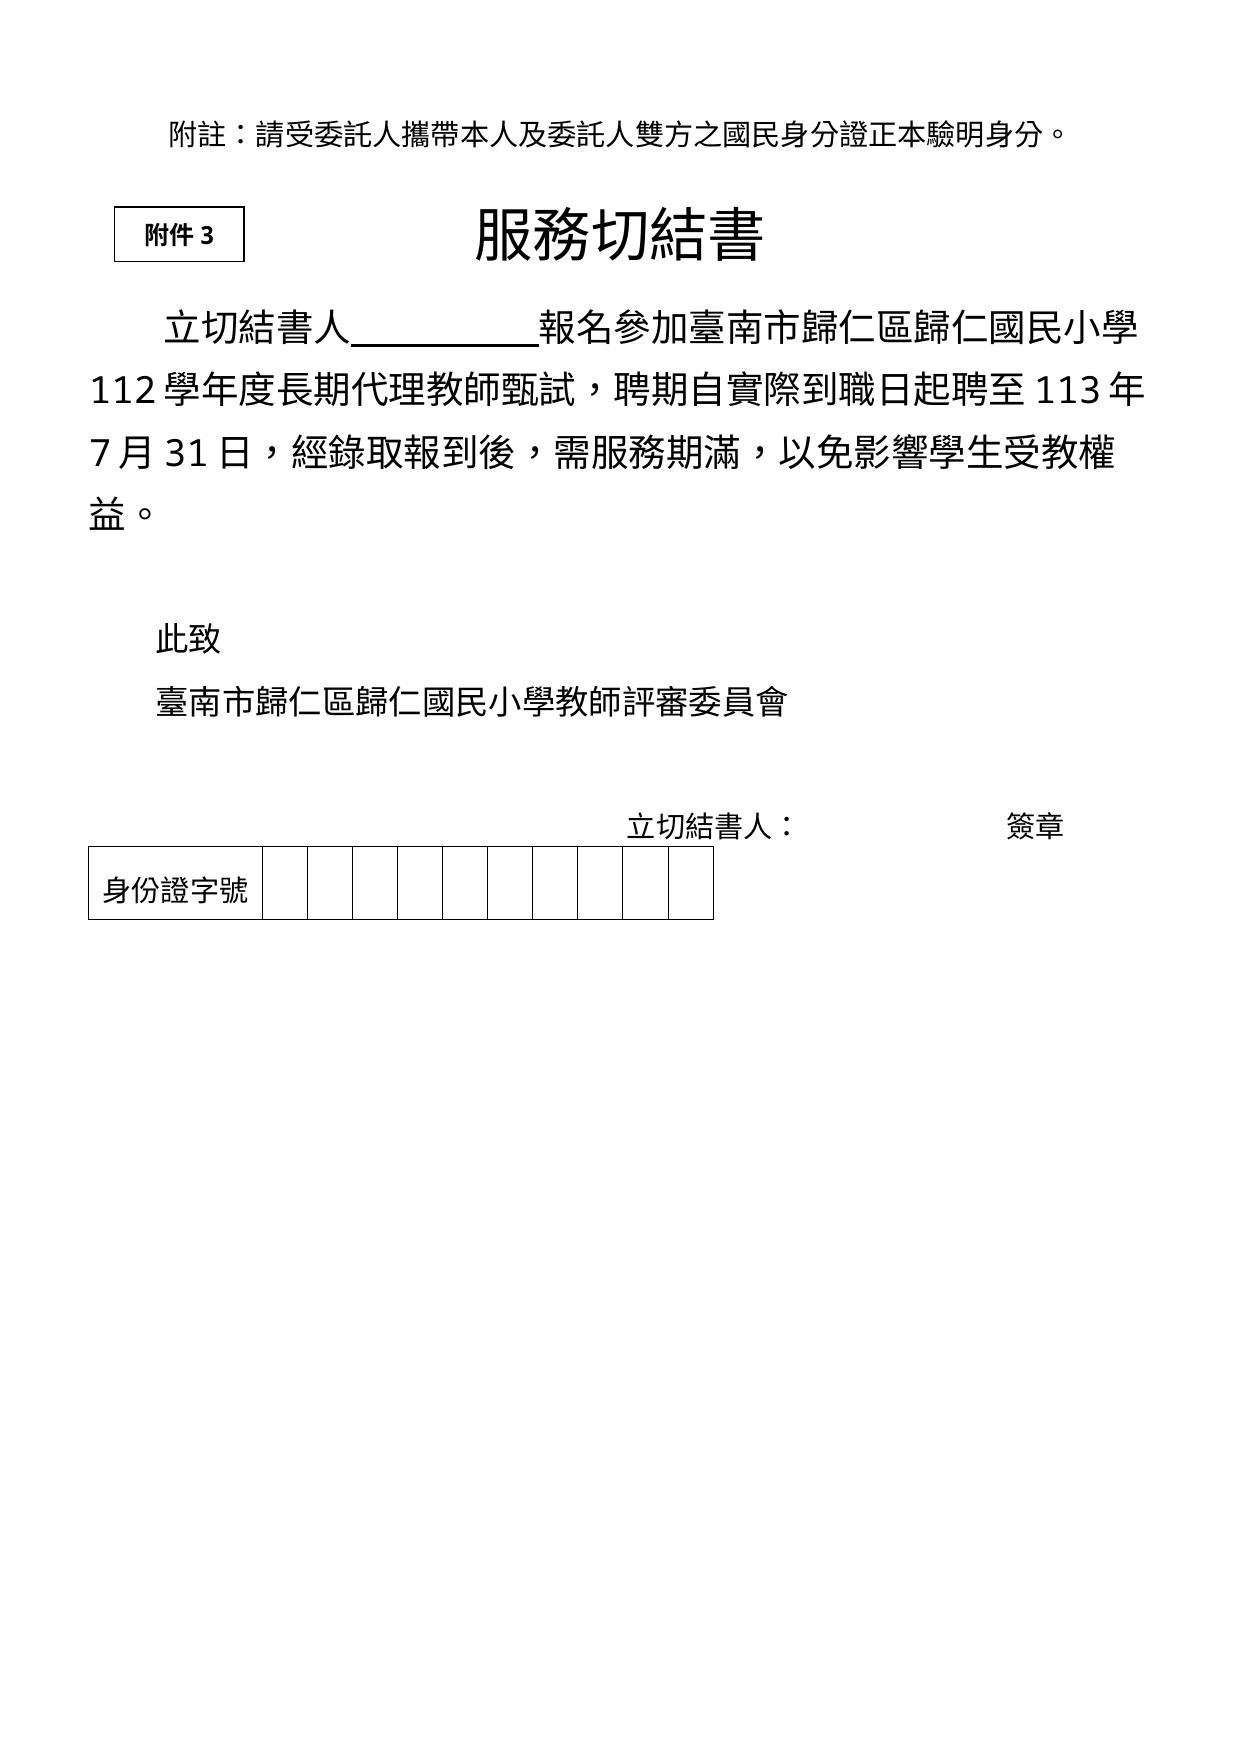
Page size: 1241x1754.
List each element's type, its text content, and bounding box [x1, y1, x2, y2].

text 此致 [89, 596, 1152, 658]
table_header [488, 847, 532, 919]
text 臺南市歸仁區歸仁國民小學教師評審委員會 [89, 658, 1152, 721]
table_header [533, 847, 577, 919]
table_header [398, 847, 442, 919]
table_header 身份證字號 [89, 847, 262, 919]
table_header [443, 847, 487, 919]
table_header [308, 847, 352, 919]
table_header [263, 847, 307, 919]
table_header [353, 847, 397, 919]
text 附件3 [130, 215, 228, 251]
table_header [669, 847, 713, 919]
table_header [578, 847, 622, 919]
text 服務切結書 [89, 158, 1152, 283]
text 立切結書人 報名參加臺南市歸仁區歸仁國民小學112學年度長期代理教師甄試，聘期自實際到職日起聘至113年7月31日，經錄取報到後，需服務期滿，以免影響學生受教權益。 [89, 283, 1152, 533]
text 立切結書人： 簽章 [89, 783, 1064, 846]
table_header [623, 847, 668, 919]
text 附註：請受委託人攜帶本人及委託人雙方之國民身分證正本驗明身分。 [89, 96, 1152, 158]
